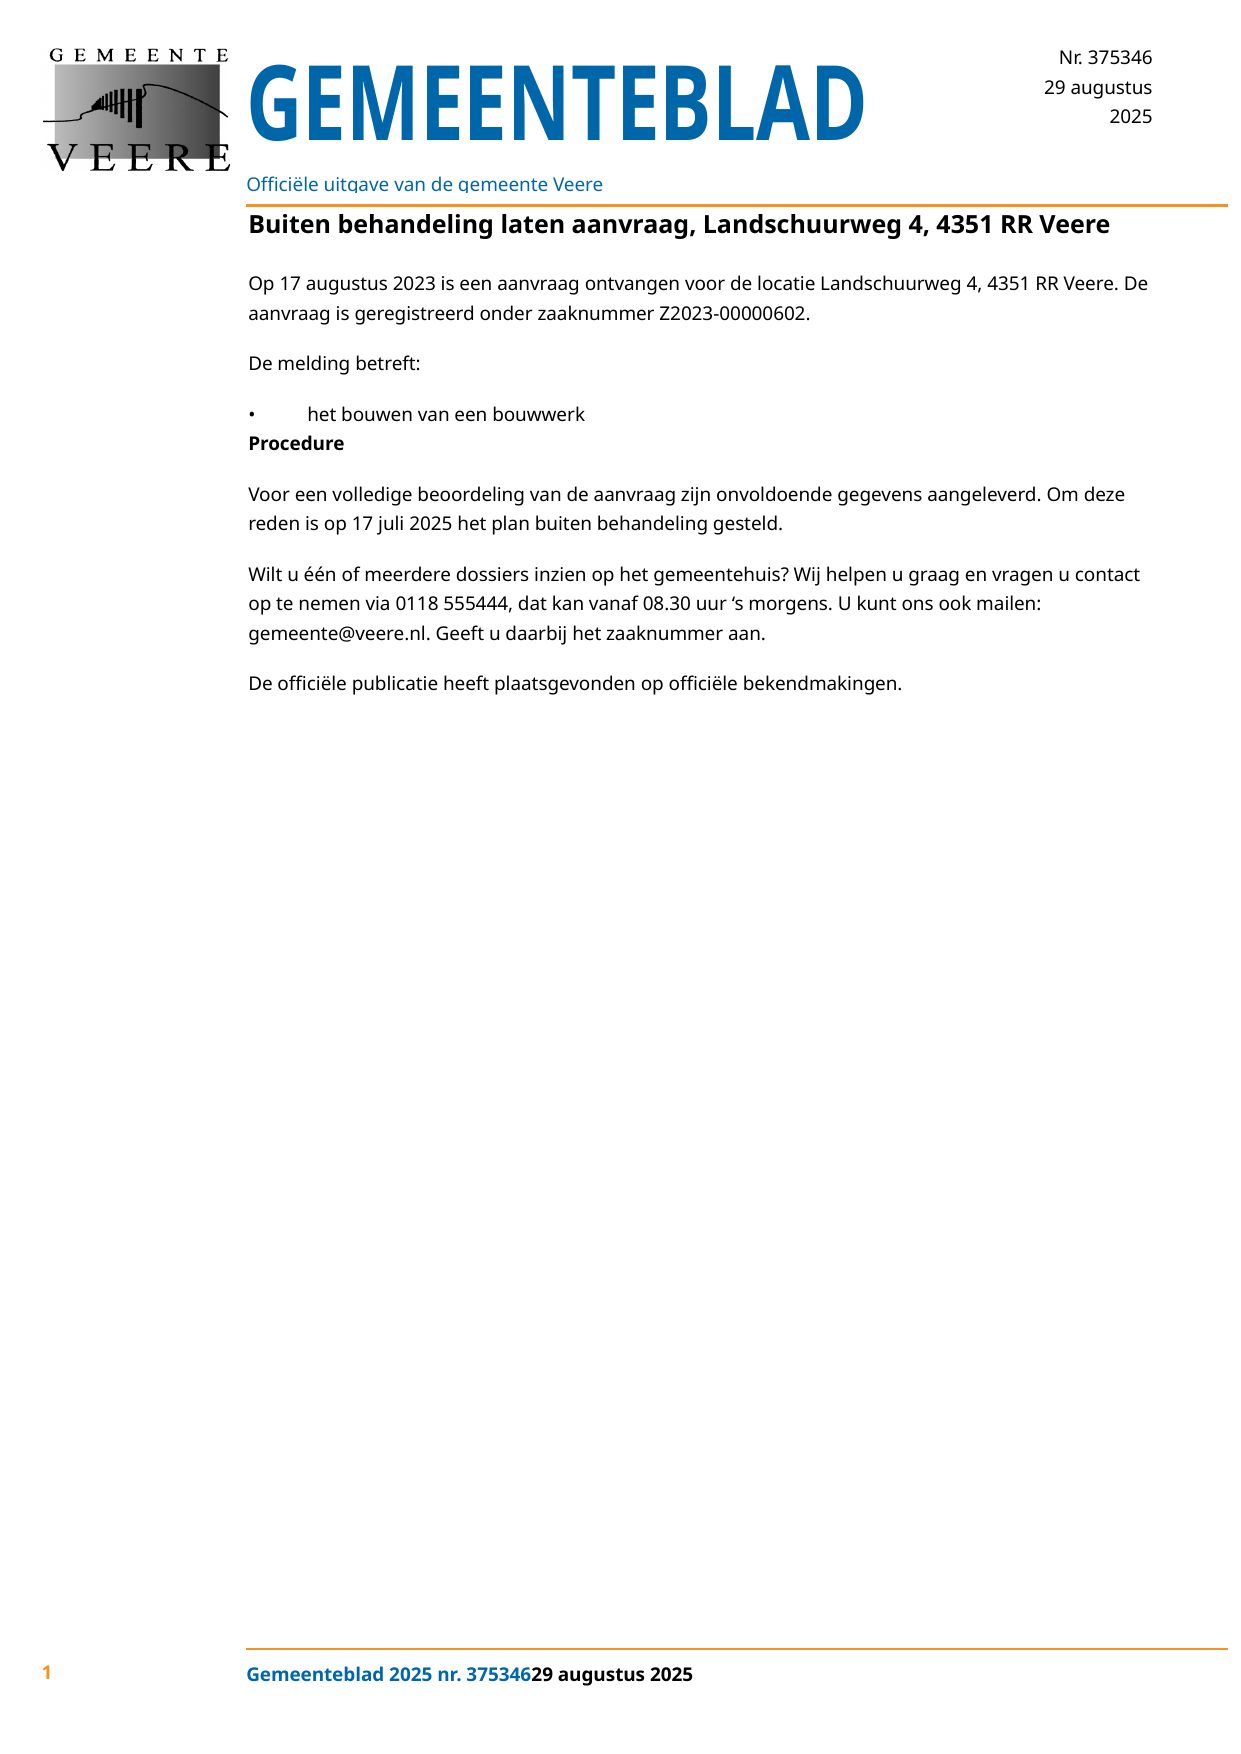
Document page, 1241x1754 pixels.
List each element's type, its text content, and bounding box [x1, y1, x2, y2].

text De melding betreft: [248, 350, 1152, 376]
text Buiten behandeling laten aanvraag, Landschuurweg 4, 4351 RR Veere [248, 207, 1152, 241]
text Voor een volledige beoordeling van de aanvraag zijn onvoldoende gegevens aangeleverd. Om deze reden is op 17 juli 2025 het plan buiten behandeling gesteld. [248, 481, 1152, 536]
list het bouwen van een bouwwerk [248, 401, 1152, 426]
text Procedure [248, 430, 1152, 456]
text Wilt u één of meerdere dossiers inzien op het gemeentehuis? Wij helpen u graag en vragen u contact op te nemen via 0118 555444, dat kan vanaf 08.30 uur ‘s morgens. U kunt ons ook mailen: gemeente@veere.nl. Geeft u daarbij het zaaknummer aan. [248, 561, 1152, 646]
text De officiële publicatie heeft plaatsgevonden op officiële bekendmakingen. [248, 670, 1152, 696]
text Op 17 augustus 2023 is een aanvraag ontvangen voor de locatie Landschuurweg 4, 4351 RR Veere. De aanvraag is geregistreerd onder zaaknummer Z2023-00000602. [248, 270, 1152, 326]
picture [41, 47, 231, 172]
